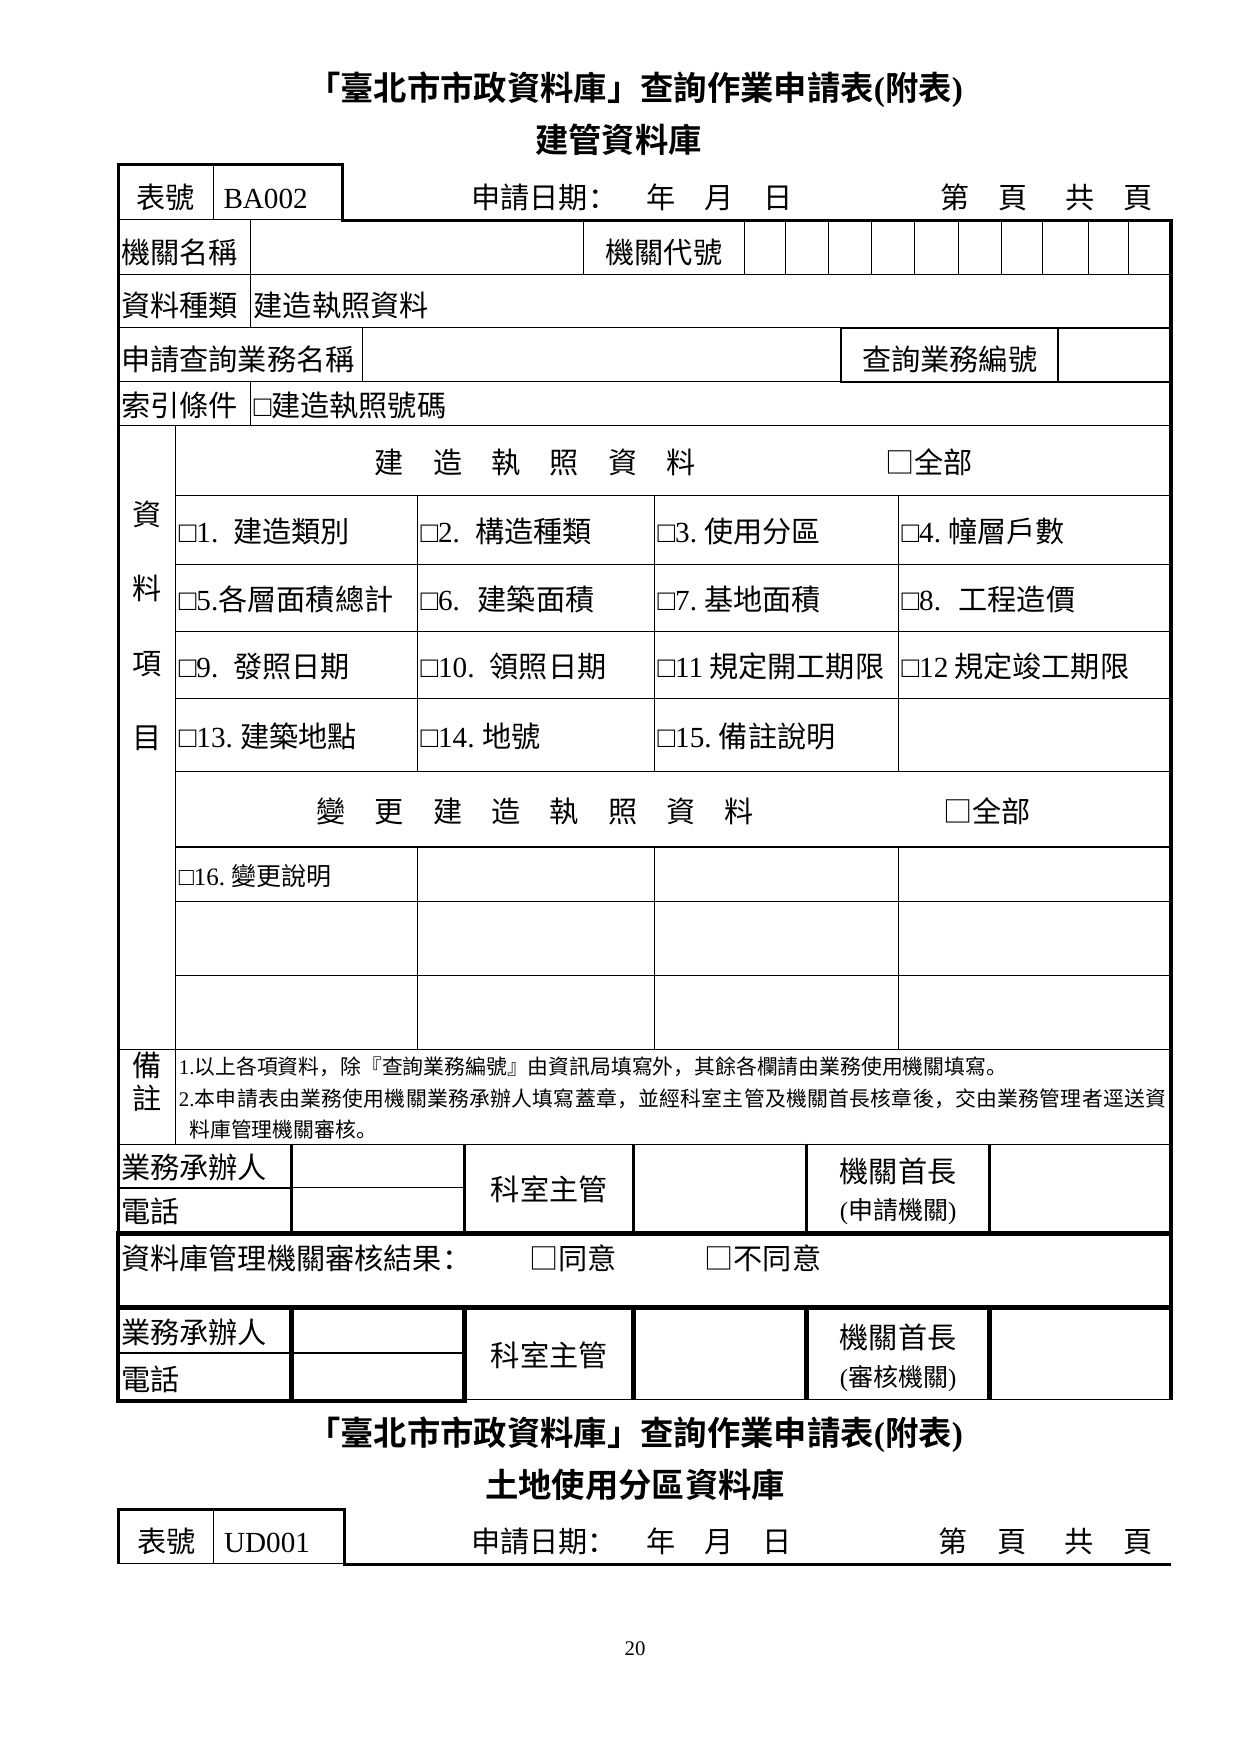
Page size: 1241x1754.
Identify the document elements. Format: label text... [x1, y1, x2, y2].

table_header UD001 [214, 1511, 343, 1563]
table_cell 科室主管 [466, 1145, 632, 1231]
table_cell [363, 328, 840, 381]
table_header 第 頁 [919, 1508, 1046, 1563]
table_cell □11規定開工期限 [655, 632, 898, 698]
table_cell □5.各層面積總計 [176, 565, 417, 631]
table_header 共 頁 [1047, 163, 1171, 218]
table_cell 備註 [120, 1050, 175, 1143]
table_cell [418, 976, 654, 1049]
table_cell 建造執照資料 [251, 275, 1169, 327]
table_header BA002 [214, 166, 341, 218]
table_cell [418, 848, 654, 901]
table_cell □4. 幢層戶數 [899, 496, 1169, 564]
table_cell 變 更 建 造 執 照 資 料 □全部 [176, 772, 1169, 846]
table_cell 1.以上各項資料，除『查詢業務編號』由資訊局填寫外，其餘各欄請由業務使用機關填寫。 2.本申請表由業務使用機關業務承辦人填寫蓋章，並經科室主管及機關首長核章後，交由業務管理者逕送資料庫管理機關審核。 [176, 1050, 1169, 1143]
table_cell 索引條件 [120, 382, 250, 425]
table_cell [655, 976, 898, 1049]
table_cell [293, 1188, 463, 1231]
table_cell [294, 1354, 462, 1399]
table_cell 資料庫管理機關審核結果： □同意 □不同意 [120, 1236, 1169, 1305]
table_cell [1129, 222, 1169, 274]
table_cell 建 造 執 照 資 料 □全部 [176, 426, 1169, 495]
table_cell □10. 領照日期 [418, 632, 654, 698]
table_cell 電話 [120, 1189, 290, 1231]
table_cell [959, 222, 1001, 274]
table_cell [899, 902, 1169, 975]
table_cell [829, 222, 871, 274]
table_header 表號 [120, 166, 213, 218]
table_cell □16. 變更說明 [176, 848, 417, 901]
table_cell [655, 848, 898, 901]
table_cell 科室主管 [467, 1310, 631, 1399]
text 建管資料庫 [118, 111, 1152, 163]
table_cell 電話 [120, 1354, 289, 1399]
table_cell [872, 222, 914, 274]
table_header 申請日期： 年 月 日 [344, 163, 921, 218]
table_cell [176, 902, 417, 975]
table_header 申請日期： 年 月 日 [346, 1508, 919, 1563]
table_cell [1002, 222, 1042, 274]
table_cell [176, 976, 417, 1049]
table_cell □6. 建築面積 [418, 565, 654, 631]
table_cell □7. 基地面積 [655, 565, 898, 631]
table_cell [899, 976, 1169, 1049]
table_header 共 頁 [1046, 1508, 1171, 1563]
table_cell [991, 1145, 1169, 1231]
table_cell [899, 848, 1169, 901]
table_cell □12規定竣工期限 [899, 632, 1169, 698]
table_header 表號 [120, 1511, 213, 1563]
table_cell [293, 1145, 463, 1187]
table_cell [915, 222, 958, 274]
table_cell [294, 1310, 462, 1352]
table_cell □9. 發照日期 [176, 632, 417, 698]
table_cell □8. 工程造價 [899, 565, 1169, 631]
table_cell [1059, 329, 1169, 381]
table_cell [635, 1145, 805, 1231]
table_cell [899, 699, 1169, 771]
table_cell □建造執照號碼 [251, 382, 1169, 425]
table_cell 機關首長 (申請機關) [808, 1145, 988, 1231]
table_cell □14. 地號 [418, 699, 654, 771]
table_cell [1043, 222, 1088, 274]
table_cell □13. 建築地點 [176, 699, 417, 771]
table_cell [786, 222, 828, 274]
table_cell [655, 902, 898, 975]
table_cell 機關首長 (審核機關) [809, 1310, 987, 1399]
text 「臺北市市政資料庫」查詢作業申請表(附表) [118, 1403, 1152, 1455]
table_cell [418, 902, 654, 975]
table_cell [1089, 222, 1128, 274]
table_cell 資料種類 [120, 275, 250, 327]
table_cell □15. 備註說明 [655, 699, 898, 771]
text 土地使用分區資料庫 [118, 1455, 1152, 1507]
table_cell [745, 222, 785, 274]
table_cell □1. 建造類別 [176, 496, 417, 564]
table_cell 業務承辦人 [120, 1310, 289, 1352]
table_cell 申請查詢業務名稱 [120, 328, 362, 381]
table_cell [992, 1310, 1169, 1399]
table_cell 機關代號 [584, 222, 744, 274]
table_cell 業務承辦人 [120, 1145, 290, 1187]
table_cell [636, 1310, 804, 1399]
table_header 第 頁 [921, 163, 1047, 218]
table_cell 查詢業務編號 [842, 329, 1057, 381]
table_cell 機關名稱 [120, 220, 250, 274]
table_cell □2. 構造種類 [418, 496, 654, 564]
table_cell [251, 220, 583, 274]
table_cell □3. 使用分區 [655, 496, 898, 564]
table_cell 資 料 項 目 [120, 426, 175, 1049]
text 「臺北市市政資料庫」查詢作業申請表(附表) [118, 59, 1152, 111]
